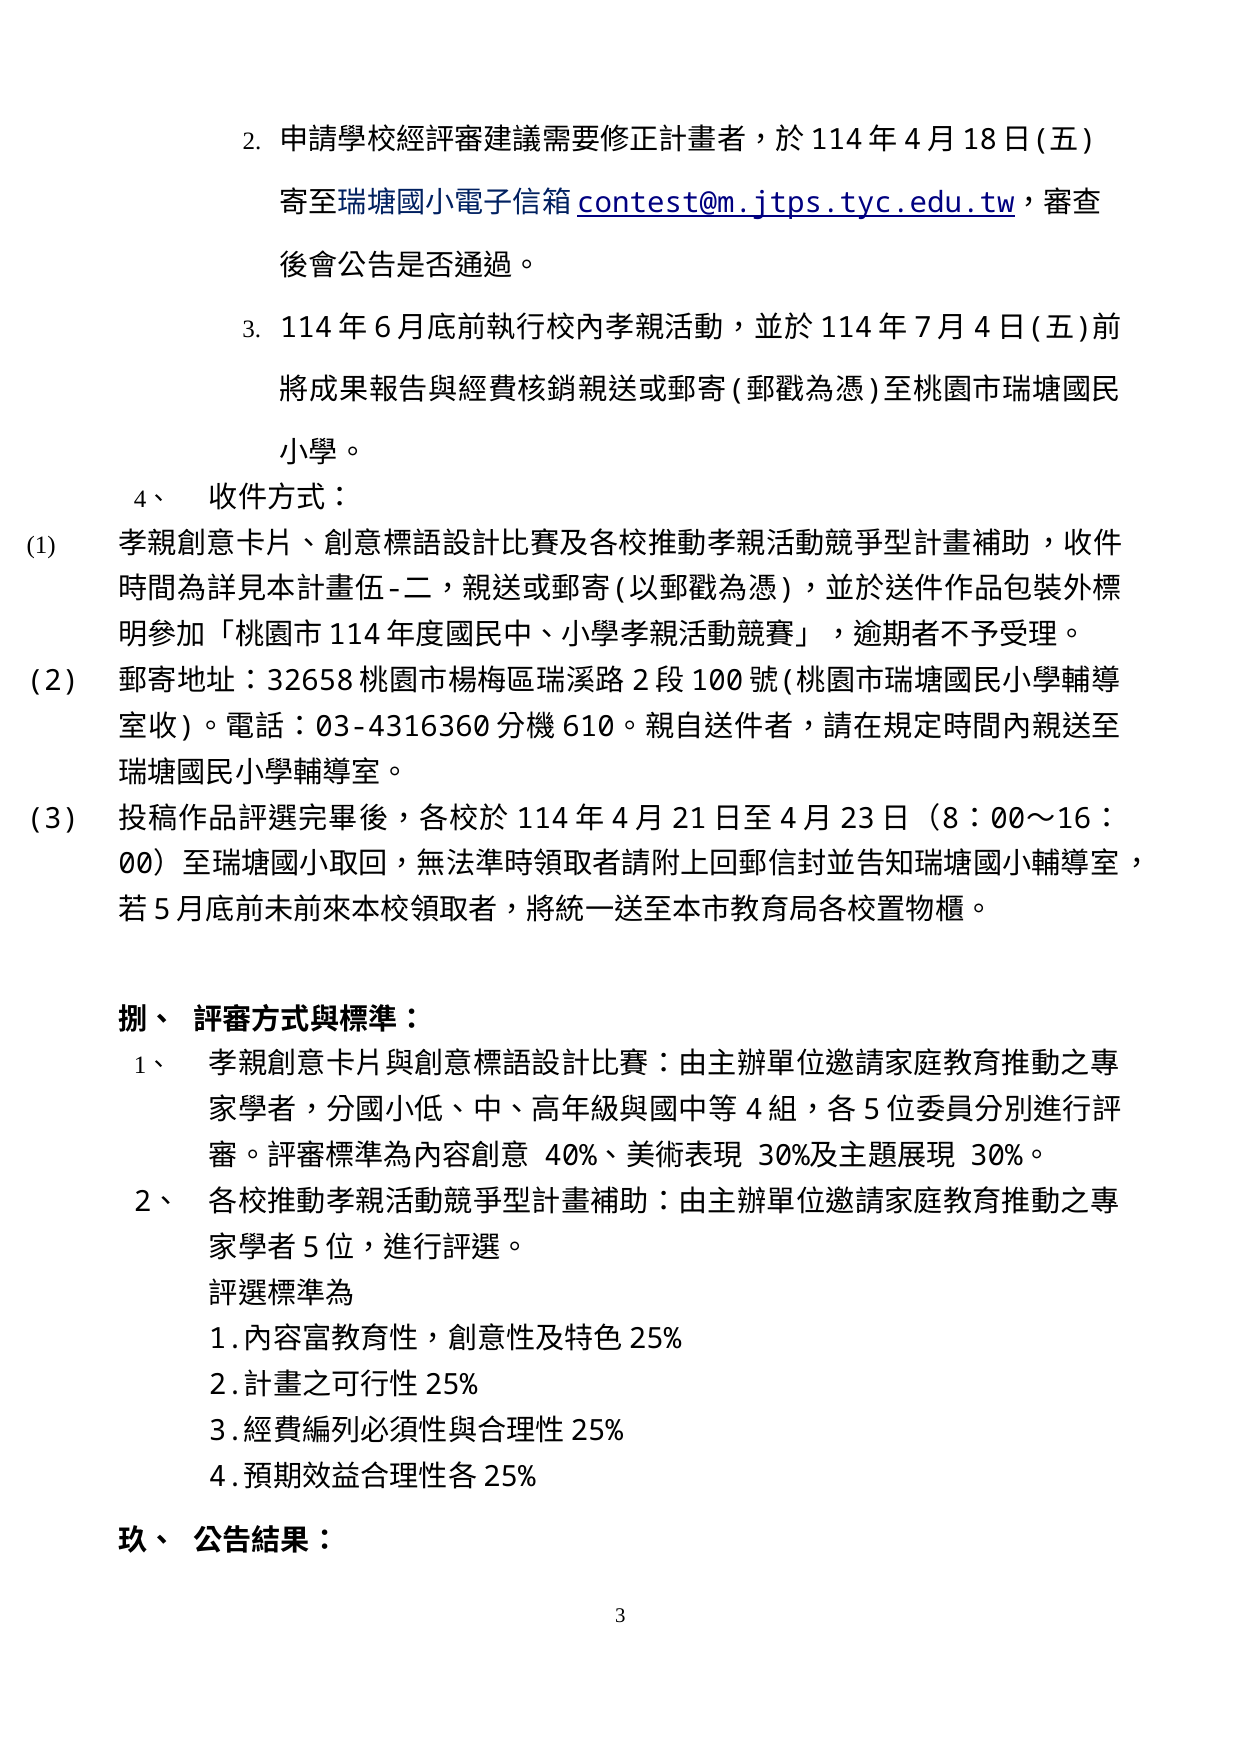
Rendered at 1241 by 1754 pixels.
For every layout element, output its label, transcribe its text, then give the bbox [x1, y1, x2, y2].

list 孝親創意卡片、創意標語設計比賽及各校推動孝親活動競爭型計畫補助，收件時間為詳見本計畫伍-二，親送或郵寄(以郵戳為憑)，並於送件作品包裝外標明參加「桃園市114年度國民中、小學孝親活動競賽」，逾期者不予受理。 [26, 516, 1122, 654]
list 申請學校經評審建議需要修正計畫者，於114年4月18日(五)寄至瑞塘國小電子信箱contest@m.jtps.tyc.edu.tw，審查後會公告是否通過。 [242, 96, 1122, 283]
text 評選標準為 [209, 1266, 1122, 1312]
list 評審方式與標準： [118, 975, 1122, 1037]
text 1.內容富教育性，創意性及特色25% [209, 1312, 1122, 1358]
list 郵寄地址：32658桃園市楊梅區瑞溪路2段100號(桃園市瑞塘國民小學輔導室收)。電話：03-4316360分機610。親自送件者，請在規定時間內親送至瑞塘國民小學輔導室。 [26, 654, 1122, 791]
list 投稿作品評選完畢後，各校於114年4月21日至4月23日（8：00～16：00）至瑞塘國小取回，無法準時領取者請附上回郵信封並告知瑞塘國小輔導室，若5月底前未前來本校領取者，將統一送至本市教育局各校置物櫃。 [26, 791, 1122, 929]
list 收件方式： [134, 471, 1122, 516]
list 孝親創意卡片與創意標語設計比賽：由主辦單位邀請家庭教育推動之專家學者，分國小低、中、高年級與國中等4組，各5位委員分別進行評審。評審標準為內容創意 40%、美術表現 30%及主題展現 30%。 [134, 1037, 1122, 1175]
list 114年6月底前執行校內孝親活動，並於114年7月4日(五)前將成果報告與經費核銷親送或郵寄(郵戳為憑)至桃園市瑞塘國民小學。 [242, 283, 1122, 471]
list 各校推動孝親活動競爭型計畫補助：由主辦單位邀請家庭教育推動之專家學者5位，進行評選。 [134, 1175, 1122, 1266]
text 4.預期效益合理性各25% [209, 1450, 1122, 1496]
text 2.計畫之可行性25% [209, 1358, 1122, 1404]
text 3.經費編列必須性與合理性25% [209, 1404, 1122, 1450]
list 公告結果： [118, 1496, 1122, 1558]
